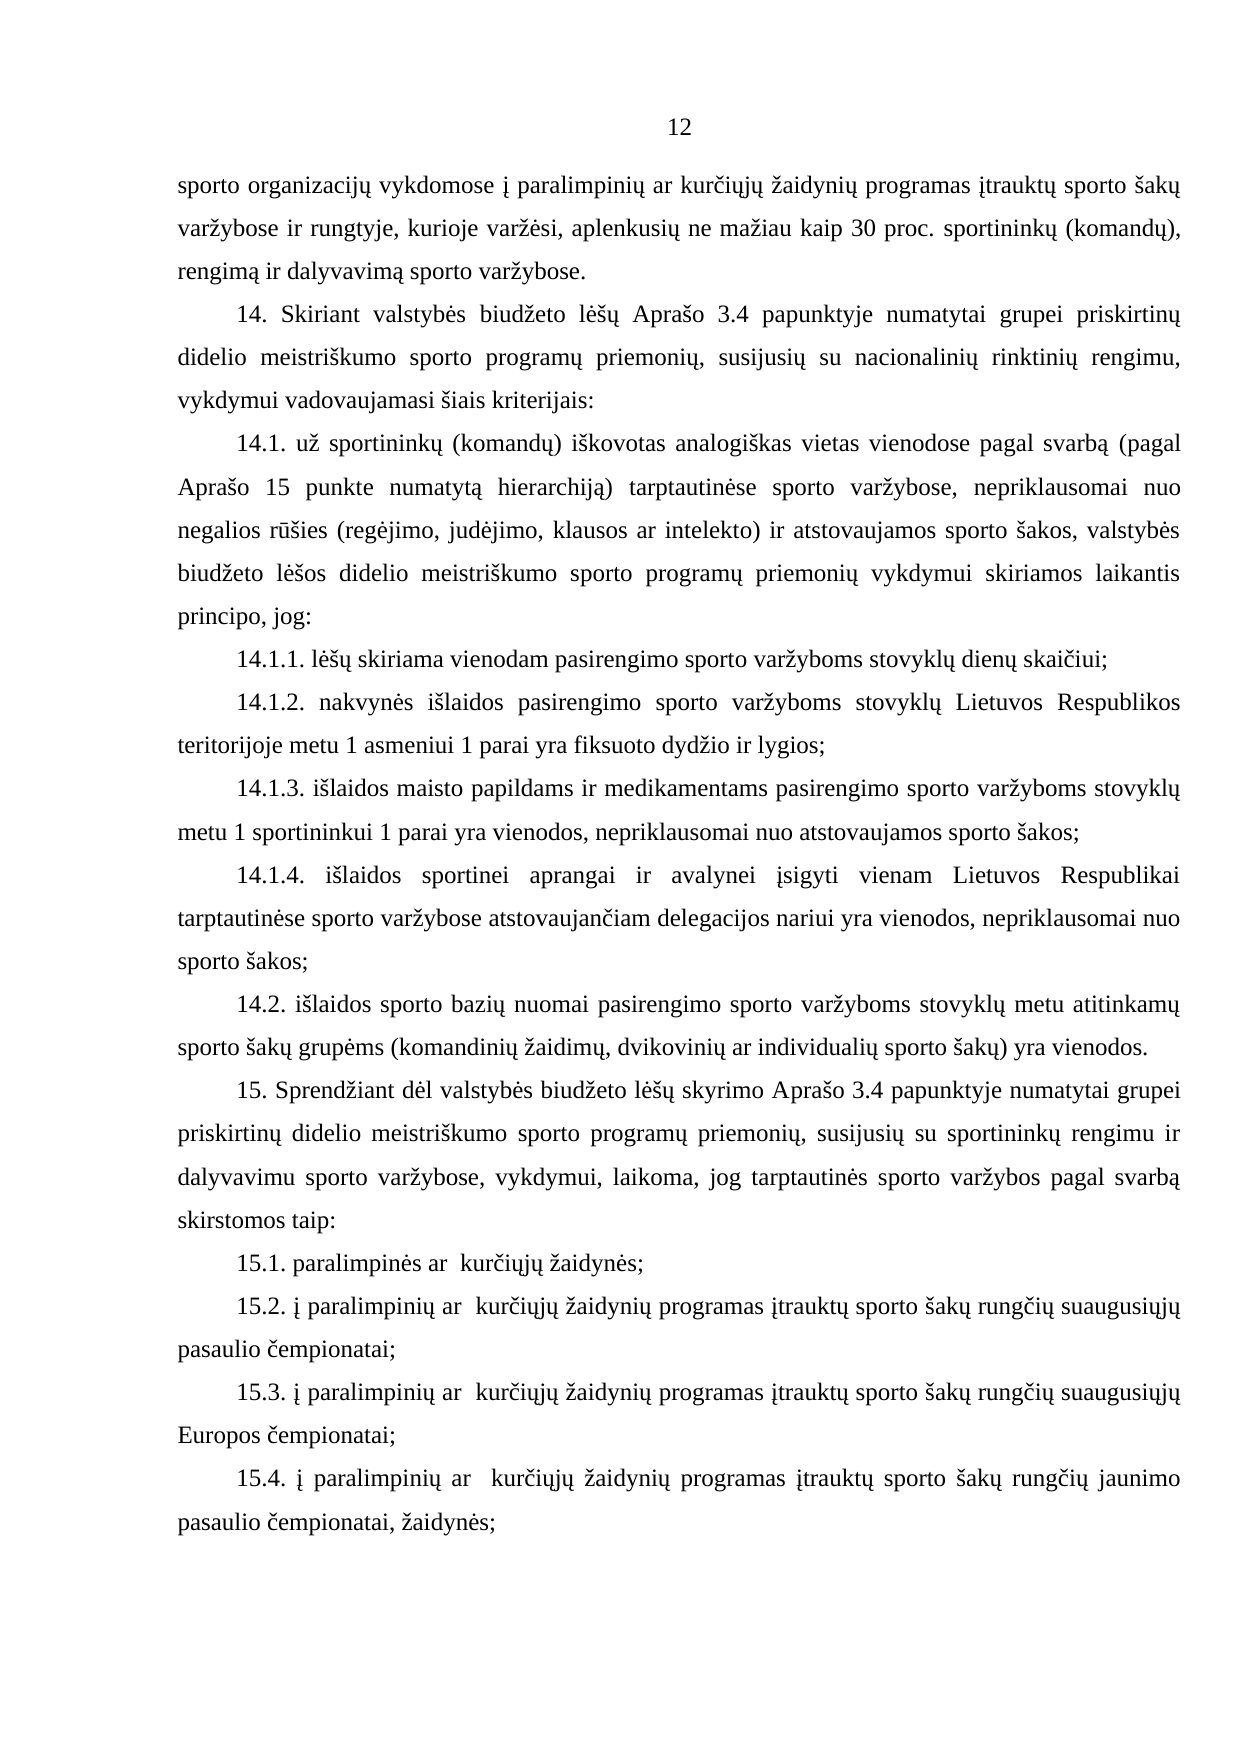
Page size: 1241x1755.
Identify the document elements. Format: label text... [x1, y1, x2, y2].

text sporto organizacijų vykdomose į paralimpinių ar kurčiųjų žaidynių programas įtrauktų sporto šakų varžybose ir rungtyje, kurioje varžėsi, aplenkusių ne mažiau kaip 30 proc. sportininkų (komandų), rengimą ir dalyvavimą sporto varžybose. [177, 170, 1181, 285]
text 14. Skiriant valstybės biudžeto lėšų Aprašo 3.4 papunktyje numatytai grupei priskirtinų didelio meistriškumo sporto programų priemonių, susijusių su nacionalinių rinktinių rengimu, vykdymui vadovaujamasi šiais kriterijais: [177, 299, 1181, 414]
text 15.3. į paralimpinių ar kurčiųjų žaidynių programas įtrauktų sporto šakų rungčių suaugusiųjų Europos čempionatai; [177, 1377, 1181, 1449]
text 14.1.4. išlaidos sportinei aprangai ir avalynei įsigyti vienam Lietuvos Respublikai tarptautinėse sporto varžybose atstovaujančiam delegacijos nariui yra vienodos, nepriklausomai nuo sporto šakos; [177, 860, 1181, 975]
text 14.2. išlaidos sporto bazių nuomai pasirengimo sporto varžyboms stovyklų metu atitinkamų sporto šakų grupėms (komandinių žaidimų, dvikovinių ar individualių sporto šakų) yra vienodos. [177, 989, 1181, 1061]
text 15.2. į paralimpinių ar kurčiųjų žaidynių programas įtrauktų sporto šakų rungčių suaugusiųjų pasaulio čempionatai; [177, 1291, 1181, 1363]
text 14.1. už sportininkų (komandų) iškovotas analogiškas vietas vienodose pagal svarbą (pagal Aprašo 15 punkte numatytą hierarchiją) tarptautinėse sporto varžybose, nepriklausomai nuo negalios rūšies (regėjimo, judėjimo, klausos ar intelekto) ir atstovaujamos sporto šakos, valstybės biudžeto lėšos didelio meistriškumo sporto programų priemonių vykdymui skiriamos laikantis principo, jog: [177, 428, 1181, 630]
text 14.1.1. lėšų skiriama vienodam pasirengimo sporto varžyboms stovyklų dienų skaičiui; [177, 644, 1181, 673]
text 15.1. paralimpinės ar kurčiųjų žaidynės; [177, 1248, 1181, 1277]
text 15.4. į paralimpinių ar kurčiųjų žaidynių programas įtrauktų sporto šakų rungčių jaunimo pasaulio čempionatai, žaidynės; [177, 1463, 1181, 1535]
text 15. Sprendžiant dėl valstybės biudžeto lėšų skyrimo Aprašo 3.4 papunktyje numatytai grupei priskirtinų didelio meistriškumo sporto programų priemonių, susijusių su sportininkų rengimu ir dalyvavimu sporto varžybose, vykdymui, laikoma, jog tarptautinės sporto varžybos pagal svarbą skirstomos taip: [177, 1075, 1181, 1233]
text 14.1.3. išlaidos maisto papildams ir medikamentams pasirengimo sporto varžyboms stovyklų metu 1 sportininkui 1 parai yra vienodos, nepriklausomai nuo atstovaujamos sporto šakos; [177, 773, 1181, 845]
text 14.1.2. nakvynės išlaidos pasirengimo sporto varžyboms stovyklų Lietuvos Respublikos teritorijoje metu 1 asmeniui 1 parai yra fiksuoto dydžio ir lygios; [177, 687, 1181, 759]
